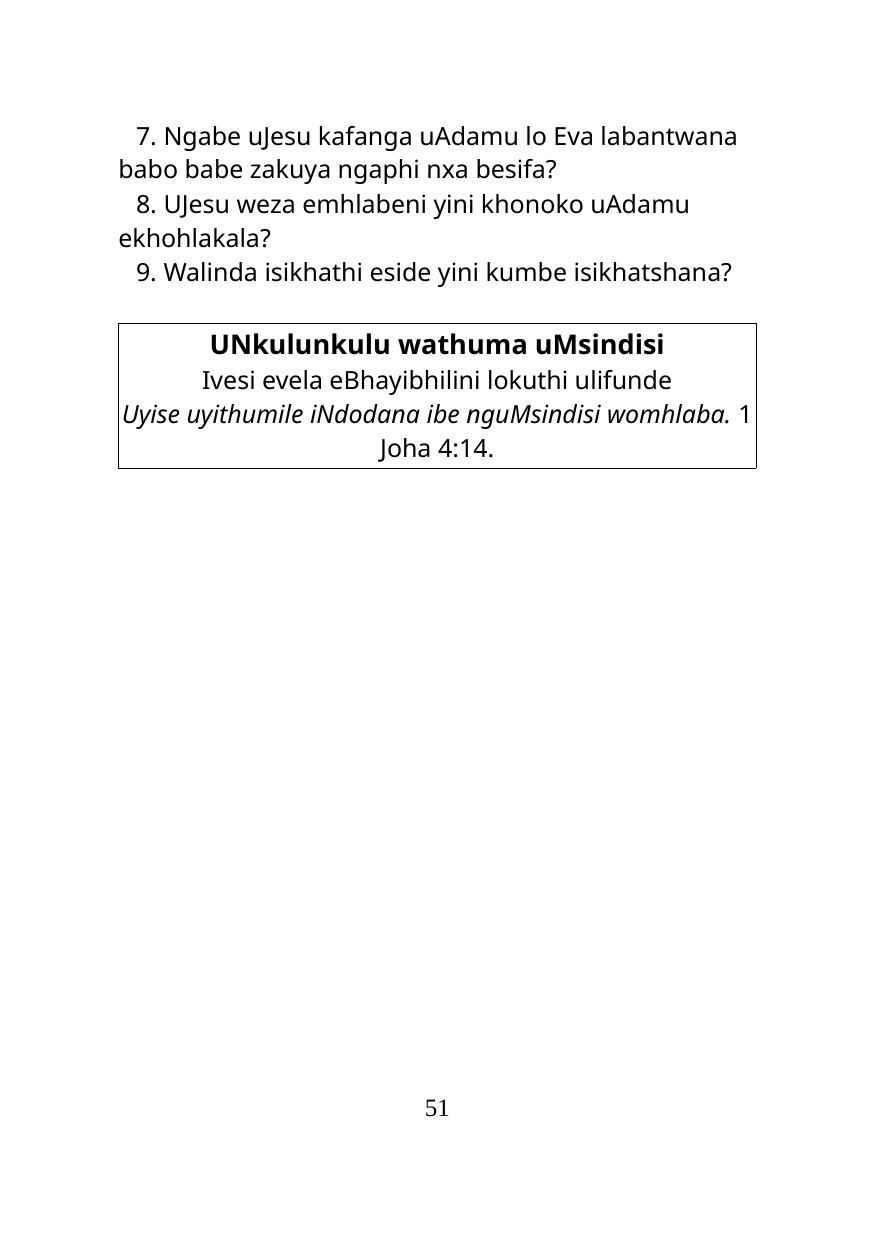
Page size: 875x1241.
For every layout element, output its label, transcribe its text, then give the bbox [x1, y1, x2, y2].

list Ngabe uJesu kafanga uAdamu lo Eva labantwana babo babe zakuya ngaphi nxa besifa? [118, 118, 756, 186]
text Ivesi evela eBhayibhilini lokuthi ulifunde [119, 359, 756, 393]
text Uyise uyithumile iNdodana ibe nguMsindisi womhlaba. 1 Joha 4:14. [119, 393, 756, 468]
text UNkulunkulu wathuma uMsindisi [119, 324, 756, 359]
list UJesu weza emhlabeni yini khonoko uAdamu ekhohlakala? [118, 186, 756, 254]
list Walinda isikhathi eside yini kumbe isikhatshana? [118, 254, 756, 288]
